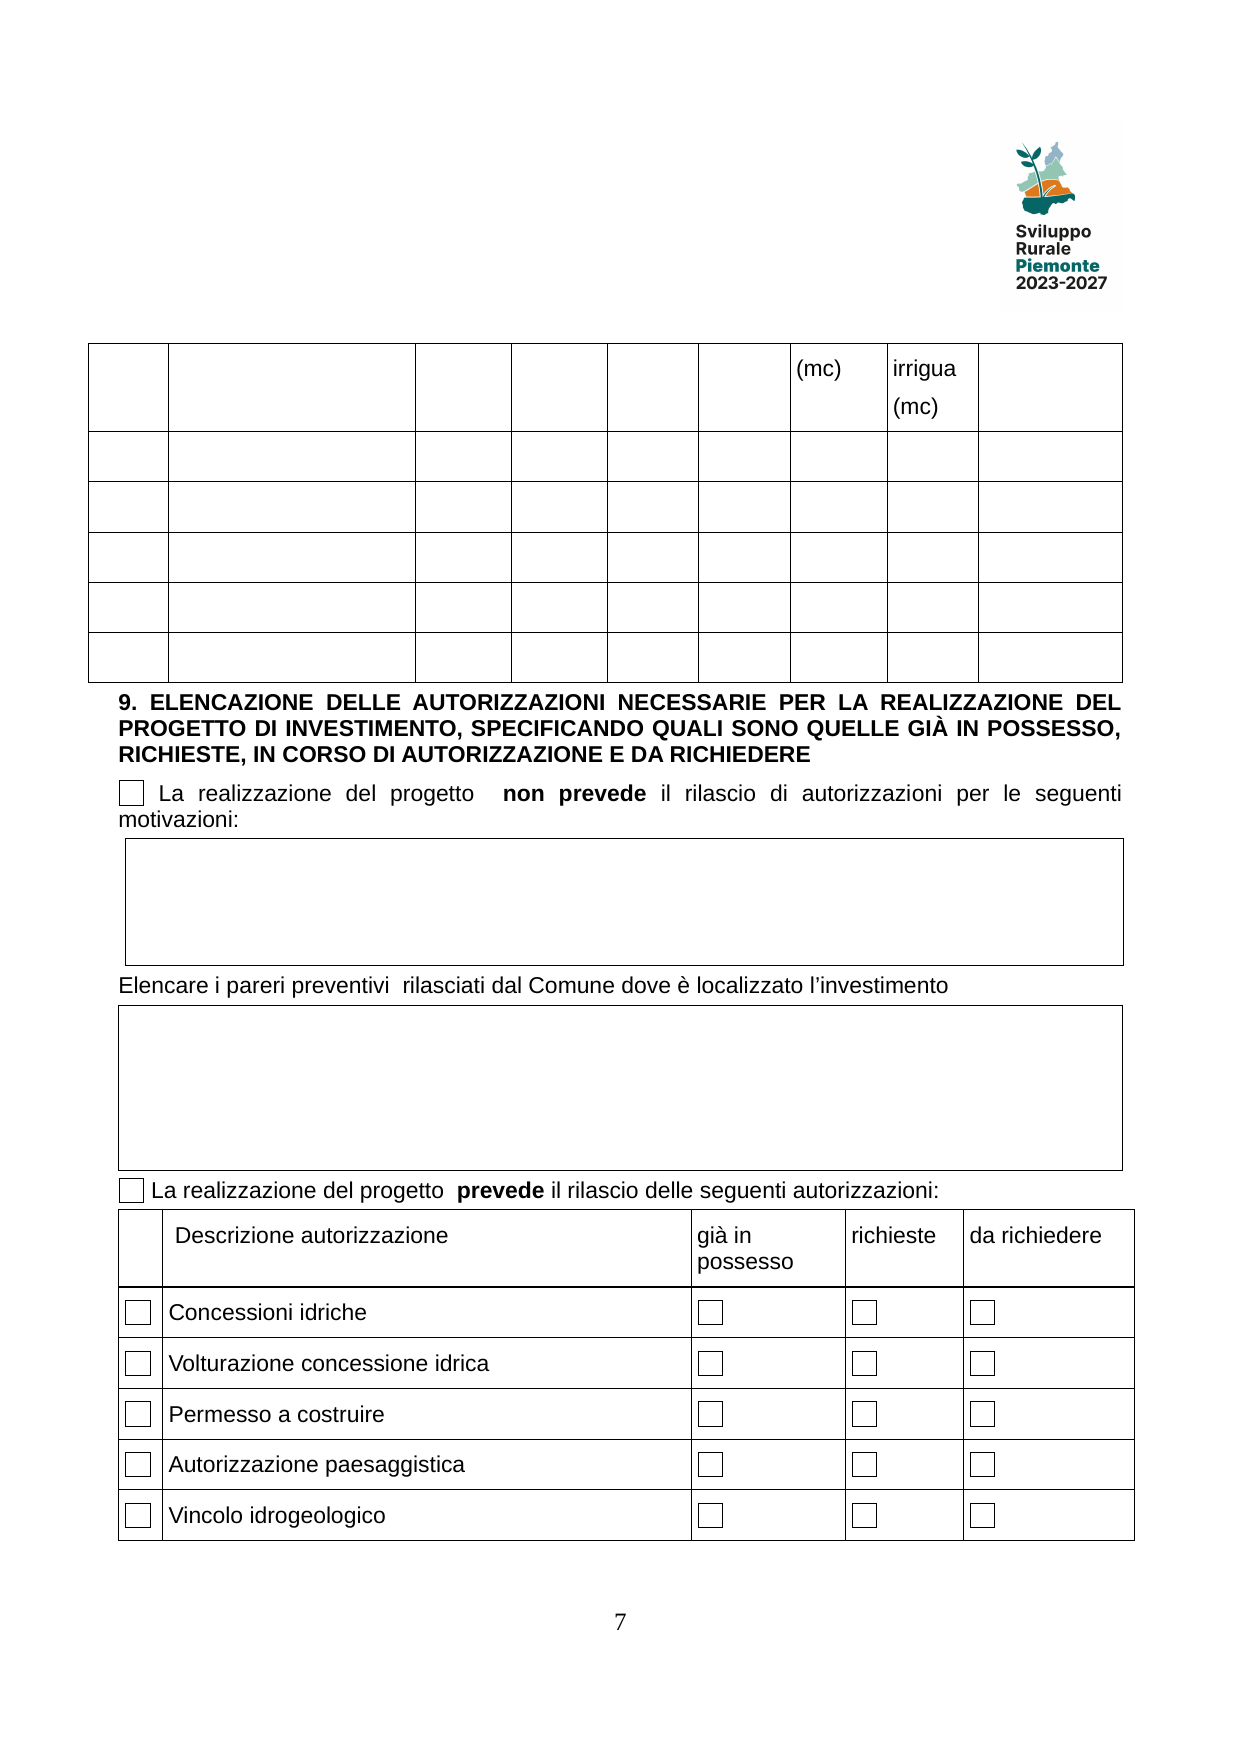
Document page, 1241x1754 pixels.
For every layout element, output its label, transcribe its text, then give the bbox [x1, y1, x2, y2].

table_cell [512, 482, 607, 531]
text La realizzazione del progetto prevede il rilascio delle seguenti autorizzazioni: [118, 1177, 1122, 1203]
table_cell [699, 633, 790, 682]
table_cell [846, 1338, 963, 1388]
table_cell [846, 1490, 963, 1540]
picture [1000, 118, 1123, 313]
table_cell [791, 583, 887, 632]
table_header irrigua (mc) [888, 344, 978, 431]
table_cell [119, 1490, 162, 1540]
table_cell [608, 482, 698, 531]
table_cell [699, 432, 790, 481]
table_cell [979, 533, 1122, 582]
table_cell [699, 482, 790, 531]
table_cell [888, 482, 978, 531]
table_cell Permesso a costruire [163, 1389, 691, 1438]
table_cell [888, 432, 978, 481]
table_header [89, 344, 168, 431]
table_header [699, 344, 790, 431]
table_cell [888, 583, 978, 632]
table_cell [608, 583, 698, 632]
table_cell [846, 1288, 963, 1337]
table_cell [699, 533, 790, 582]
text La realizzazione del progetto non prevede il rilascio di autorizzazioni per le seguenti motivazioni: [118, 779, 1122, 832]
table_header [512, 344, 607, 431]
table_cell [512, 432, 607, 481]
table_cell [964, 1288, 1134, 1337]
table_cell [692, 1389, 845, 1438]
table_cell [416, 583, 511, 632]
table_cell [692, 1288, 845, 1337]
table_header [169, 344, 415, 431]
table_cell [416, 533, 511, 582]
table_cell [964, 1389, 1134, 1438]
table_cell [846, 1389, 963, 1438]
table_cell [89, 482, 168, 531]
table_cell [512, 633, 607, 682]
table_cell [608, 533, 698, 582]
table_cell [979, 432, 1122, 481]
table_cell [89, 432, 168, 481]
table_cell [512, 533, 607, 582]
table_cell [608, 633, 698, 682]
table_cell [964, 1440, 1134, 1489]
table_cell [979, 482, 1122, 531]
table_cell [512, 583, 607, 632]
table_cell [169, 432, 415, 481]
table_header già in possesso [692, 1210, 845, 1286]
table_cell [699, 583, 790, 632]
table_header [608, 344, 698, 431]
table_cell [692, 1490, 845, 1540]
table_cell [416, 633, 511, 682]
table_cell [791, 633, 887, 682]
table_cell [791, 432, 887, 481]
table_cell [979, 633, 1122, 682]
table_cell [169, 533, 415, 582]
table_cell Autorizzazione paesaggistica [163, 1440, 691, 1489]
table_cell [89, 583, 168, 632]
table_cell Volturazione concessione idrica [163, 1338, 691, 1388]
table_cell [692, 1440, 845, 1489]
table_cell [791, 482, 887, 531]
table_cell [119, 1389, 162, 1438]
table_cell [979, 583, 1122, 632]
table_header da richiedere [964, 1210, 1134, 1286]
table_header richieste [846, 1210, 963, 1286]
table_cell [416, 432, 511, 481]
text 9. ELENCAZIONE DELLE AUTORIZZAZIONI NECESSARIE PER LA REALIZZAZIONE DEL PROGETTO DI INVESTIMENTO, SPECIFICANDO QUALI SONO QUELLE GIÀ IN POSSESSO, RICHIESTE, IN CORSO DI AUTORIZZAZIONE E DA RICHIEDERE [118, 688, 1122, 768]
table_cell [692, 1338, 845, 1388]
table_cell [89, 633, 168, 682]
table_cell [846, 1440, 963, 1489]
table_cell [608, 432, 698, 481]
table_cell [888, 633, 978, 682]
table_cell [89, 533, 168, 582]
table_cell [169, 583, 415, 632]
table_cell [416, 482, 511, 531]
table_cell [119, 1288, 162, 1337]
table_cell [169, 482, 415, 531]
table_cell [119, 1338, 162, 1388]
table_cell [119, 1440, 162, 1489]
table_header [126, 839, 1123, 965]
table_cell [964, 1490, 1134, 1540]
table_header [119, 1006, 1122, 1170]
table_cell [964, 1338, 1134, 1388]
table_header (mc) [791, 344, 887, 431]
table_cell [888, 533, 978, 582]
table_cell [169, 633, 415, 682]
table_header [416, 344, 511, 431]
table_header Descrizione autorizzazione [163, 1210, 691, 1286]
text Elencare i pareri preventivi rilasciati dal Comune dove è localizzato l’investimento [118, 972, 1122, 999]
table_header [119, 1210, 162, 1286]
table_header [979, 344, 1122, 431]
table_cell [791, 533, 887, 582]
table_cell Vincolo idrogeologico [163, 1490, 691, 1540]
table_cell Concessioni idriche [163, 1288, 691, 1337]
